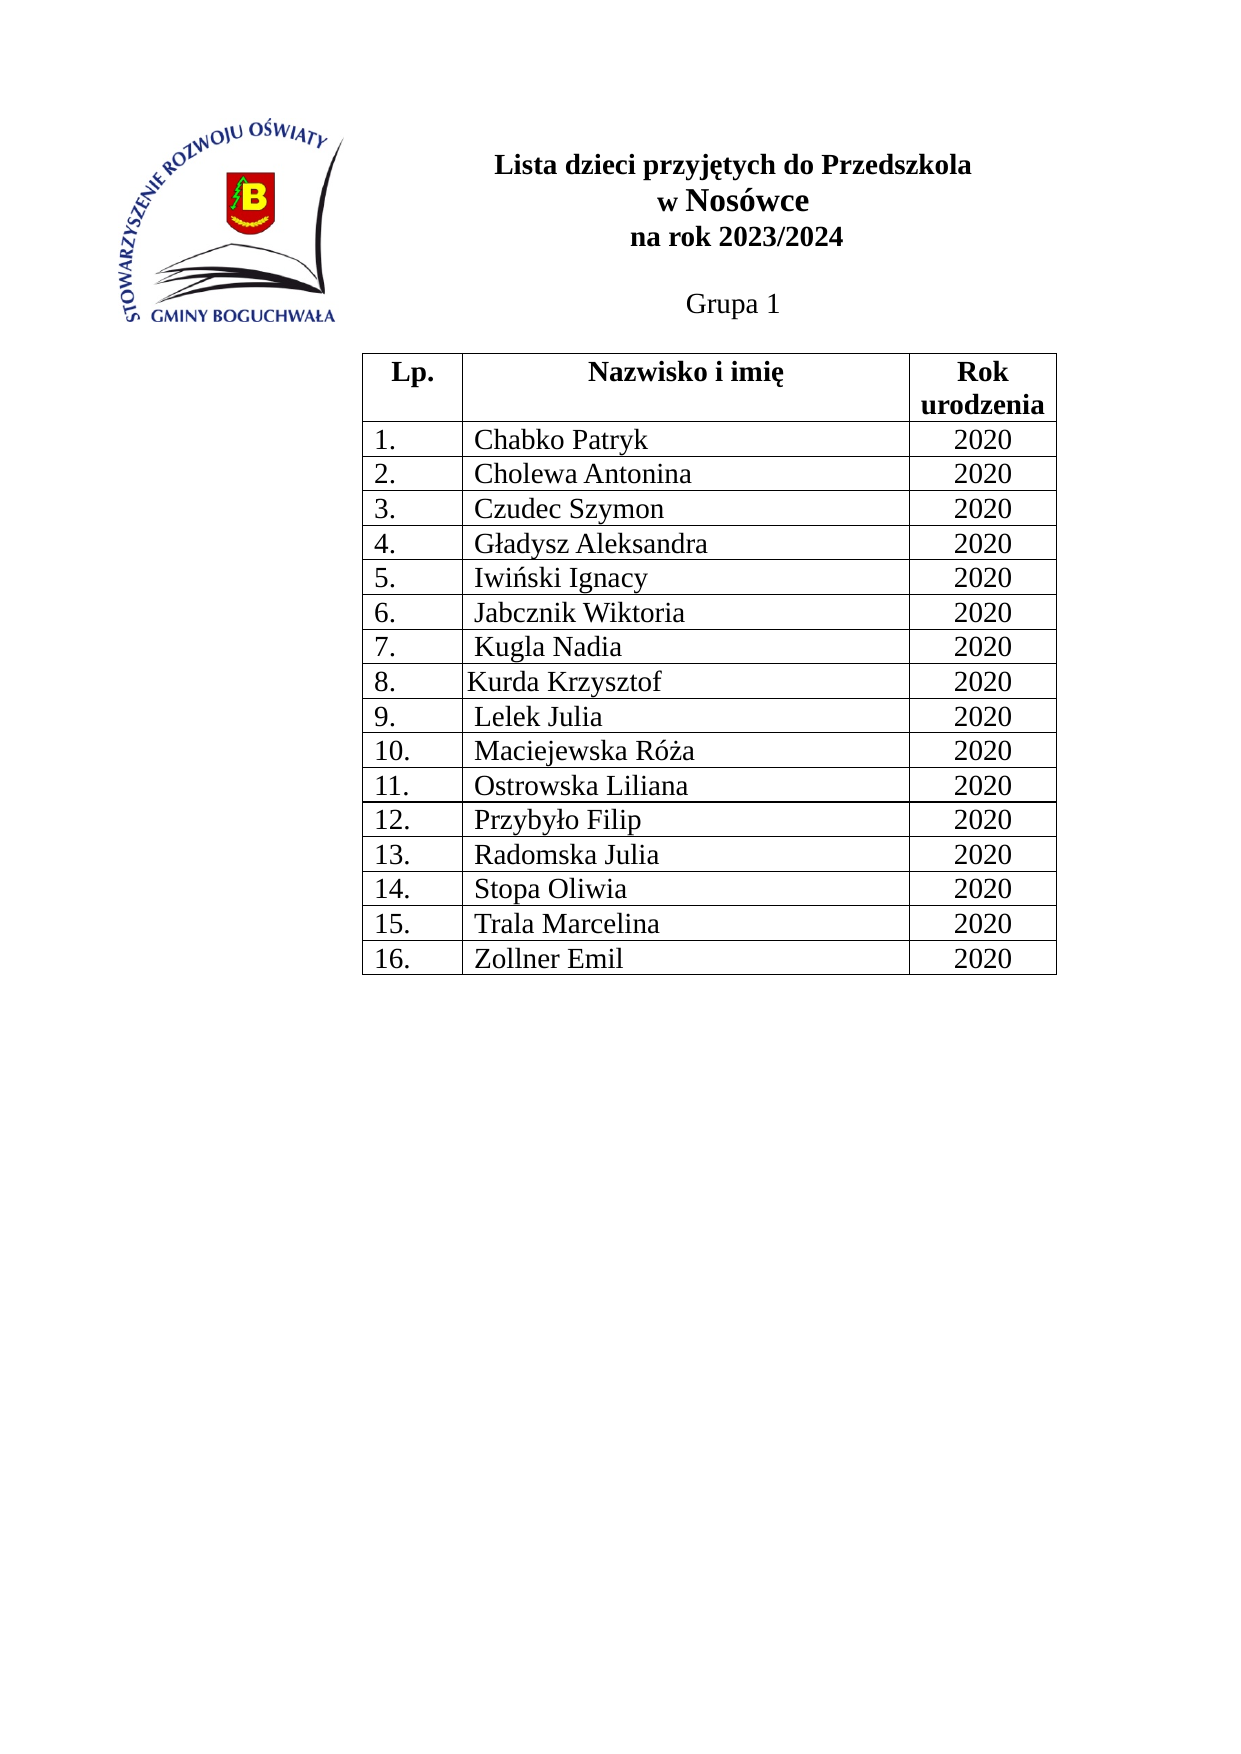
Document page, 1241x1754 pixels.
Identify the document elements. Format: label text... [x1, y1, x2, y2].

table_cell 2020 [910, 630, 1056, 663]
table_cell [363, 595, 462, 628]
table_cell 2020 [910, 595, 1056, 628]
table_cell 2020 [910, 837, 1056, 871]
table_cell [363, 422, 462, 456]
text na rok 2023/2024 [344, 219, 1122, 252]
table_cell 2020 [910, 872, 1056, 905]
table_cell Radomska Julia [463, 837, 909, 871]
table_cell [363, 768, 462, 801]
table_cell [363, 457, 462, 490]
table_cell [363, 560, 462, 594]
table_cell Cholewa Antonina [463, 457, 909, 490]
table_cell [363, 733, 462, 767]
table_cell 2020 [910, 457, 1056, 490]
table_cell [363, 837, 462, 871]
table_cell [363, 872, 462, 905]
table_cell Przybyło Filip [463, 803, 909, 836]
table_cell Ostrowska Liliana [463, 768, 909, 801]
table_cell Trala Marcelina [463, 906, 909, 940]
table_header Rok urodzenia [910, 354, 1056, 421]
table_cell 2020 [910, 422, 1056, 456]
table_cell Stopa Oliwia [463, 872, 909, 905]
table_cell 2020 [910, 906, 1056, 940]
text Grupa 1 [344, 286, 1122, 319]
table_cell 2020 [910, 768, 1056, 801]
table_cell [363, 906, 462, 940]
table_cell [363, 941, 462, 974]
table_cell 2020 [910, 560, 1056, 594]
table_cell [363, 699, 462, 732]
table_cell Gładysz Aleksandra [463, 526, 909, 559]
table_cell 2020 [910, 733, 1056, 767]
table_cell Maciejewska Róża [463, 733, 909, 767]
table_cell 2020 [910, 664, 1056, 698]
table_cell Iwiński Ignacy [463, 560, 909, 594]
table_cell Czudec Szymon [463, 491, 909, 525]
table_cell 2020 [910, 941, 1056, 974]
table_cell [363, 491, 462, 525]
text Lista dzieci przyjętych do Przedszkola [344, 147, 1122, 180]
table_cell 2020 [910, 526, 1056, 559]
table_cell Lelek Julia [463, 699, 909, 732]
table_cell 2020 [910, 803, 1056, 836]
table_cell Jabcznik Wiktoria [463, 595, 909, 628]
table_cell [363, 664, 462, 698]
table_cell Kugla Nadia [463, 630, 909, 663]
text w Nosówce [344, 180, 1122, 219]
table_header Lp. [363, 354, 462, 421]
table_cell Zollner Emil [463, 941, 909, 974]
table_cell [363, 803, 462, 836]
table_cell Kurda Krzysztof [463, 664, 909, 698]
table_cell 2020 [910, 699, 1056, 732]
table_cell Chabko Patryk [463, 422, 909, 456]
table_cell [363, 526, 462, 559]
table_cell 2020 [910, 491, 1056, 525]
table_cell [363, 630, 462, 663]
table_header Nazwisko i imię [463, 354, 909, 421]
